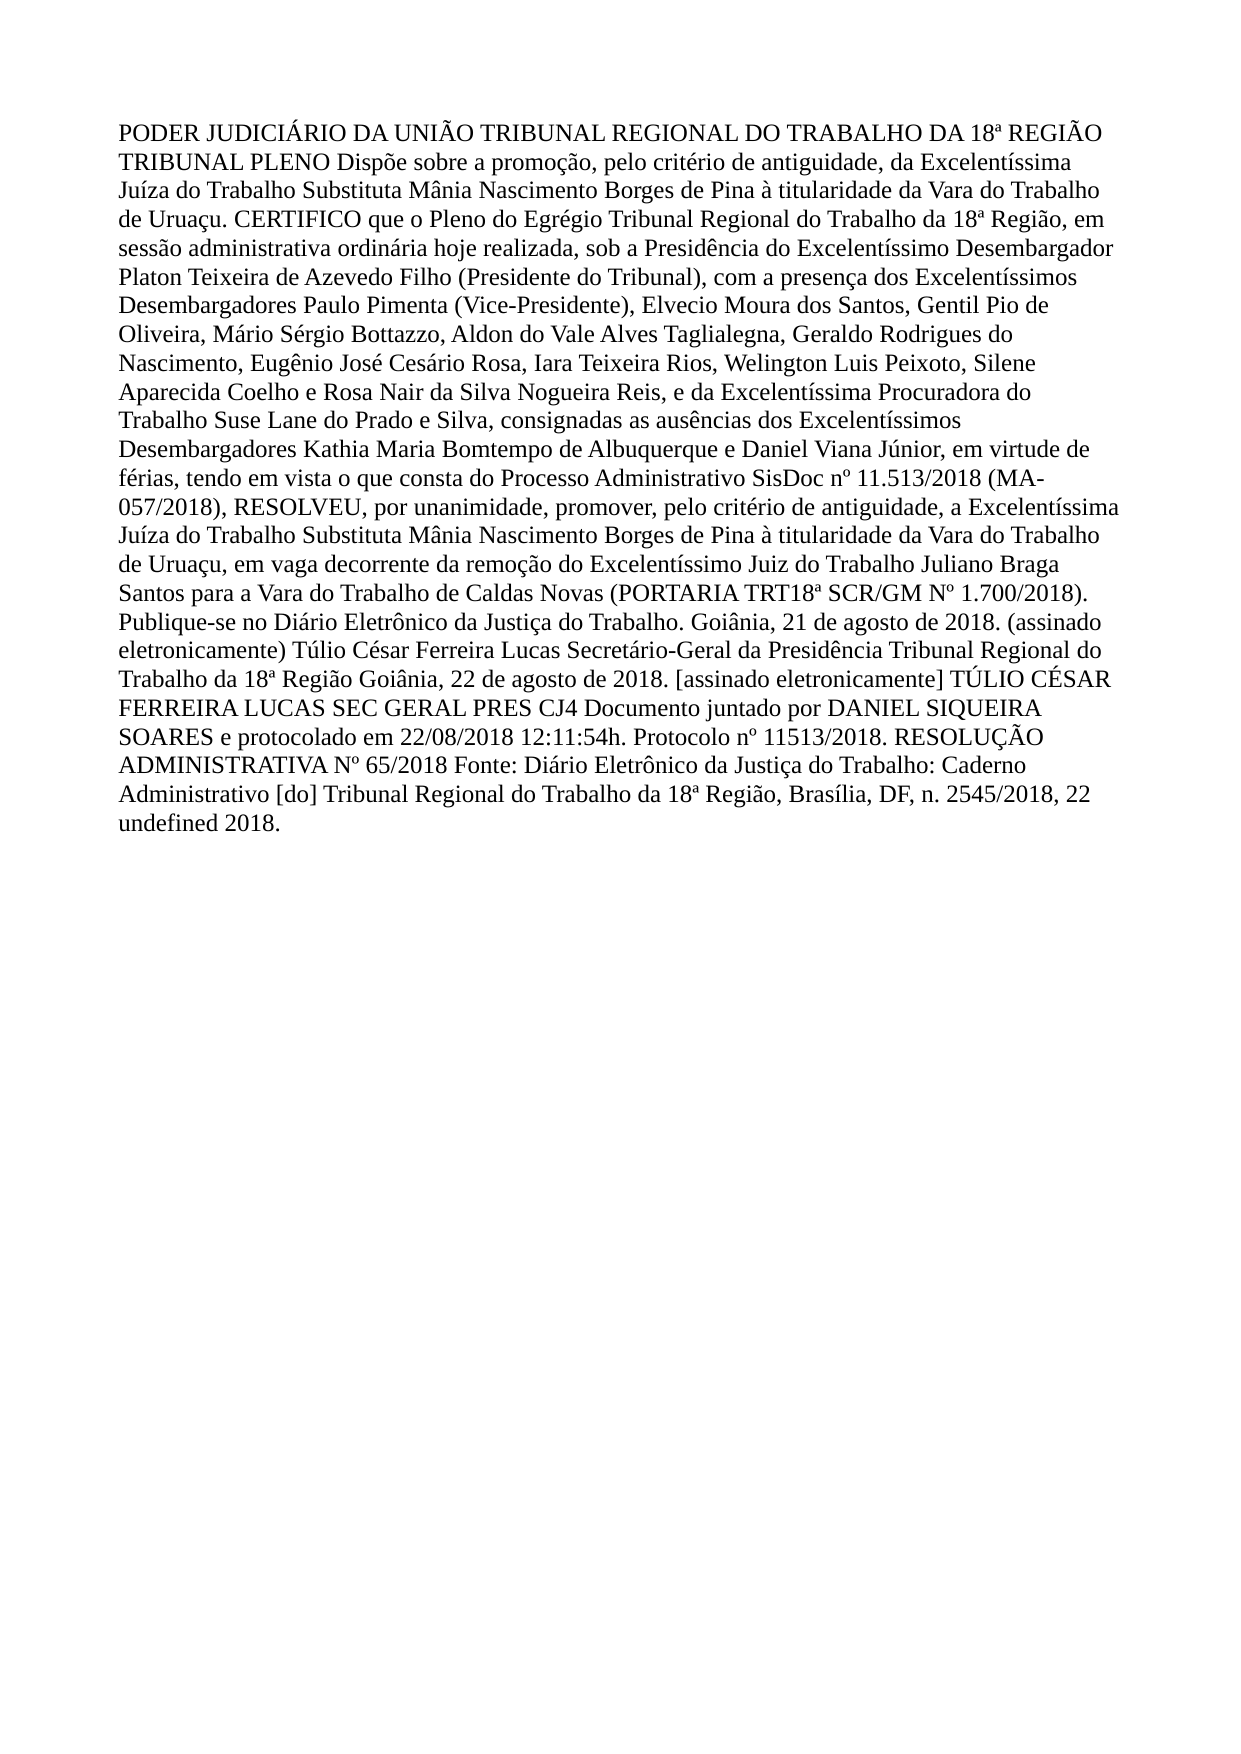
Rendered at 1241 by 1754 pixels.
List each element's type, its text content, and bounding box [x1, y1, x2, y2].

text PODER JUDICIÁRIO DA UNIÃO TRIBUNAL REGIONAL DO TRABALHO DA 18ª REGIÃO TRIBUNAL PLENO Dispõe sobre a promoção, pelo critério de antiguidade, da Excelentíssima Juíza do Trabalho Substituta Mânia Nascimento Borges de Pina à titularidade da Vara do Trabalho de Uruaçu. CERTIFICO que o Pleno do Egrégio Tribunal Regional do Trabalho da 18ª Região, em sessão administrativa ordinária hoje realizada, sob a Presidência do Excelentíssimo Desembargador Platon Teixeira de Azevedo Filho (Presidente do Tribunal), com a presença dos Excelentíssimos Desembargadores Paulo Pimenta (Vice-Presidente), Elvecio Moura dos Santos, Gentil Pio de Oliveira, Mário Sérgio Bottazzo, Aldon do Vale Alves Taglialegna, Geraldo Rodrigues do Nascimento, Eugênio José Cesário Rosa, Iara Teixeira Rios, Welington Luis Peixoto, Silene Aparecida Coelho e Rosa Nair da Silva Nogueira Reis, e da Excelentíssima Procuradora do Trabalho Suse Lane do Prado e Silva, consignadas as ausências dos Excelentíssimos Desembargadores Kathia Maria Bomtempo de Albuquerque e Daniel Viana Júnior, em virtude de férias, tendo em vista o que consta do Processo Administrativo SisDoc nº 11.513/2018 (MA-057/2018), RESOLVEU, por unanimidade, promover, pelo critério de antiguidade, a Excelentíssima Juíza do Trabalho Substituta Mânia Nascimento Borges de Pina à titularidade da Vara do Trabalho de Uruaçu, em vaga decorrente da remoção do Excelentíssimo Juiz do Trabalho Juliano Braga Santos para a Vara do Trabalho de Caldas Novas (PORTARIA TRT18ª SCR/GM Nº 1.700/2018). Publique-se no Diário Eletrônico da Justiça do Trabalho. Goiânia, 21 de agosto de 2018. (assinado eletronicamente) Túlio César Ferreira Lucas Secretário-Geral da Presidência Tribunal Regional do Trabalho da 18ª Região Goiânia, 22 de agosto de 2018. [assinado eletronicamente] TÚLIO CÉSAR FERREIRA LUCAS SEC GERAL PRES CJ4 Documento juntado por DANIEL SIQUEIRA SOARES e protocolado em 22/08/2018 12:11:54h. Protocolo nº 11513/2018. RESOLUÇÃO ADMINISTRATIVA Nº 65/2018 Fonte: Diário Eletrônico da Justiça do Trabalho: Caderno Administrativo [do] Tribunal Regional do Trabalho da 18ª Região, Brasília, DF, n. 2545/2018, 22 undefined 2018. [118, 118, 1122, 837]
